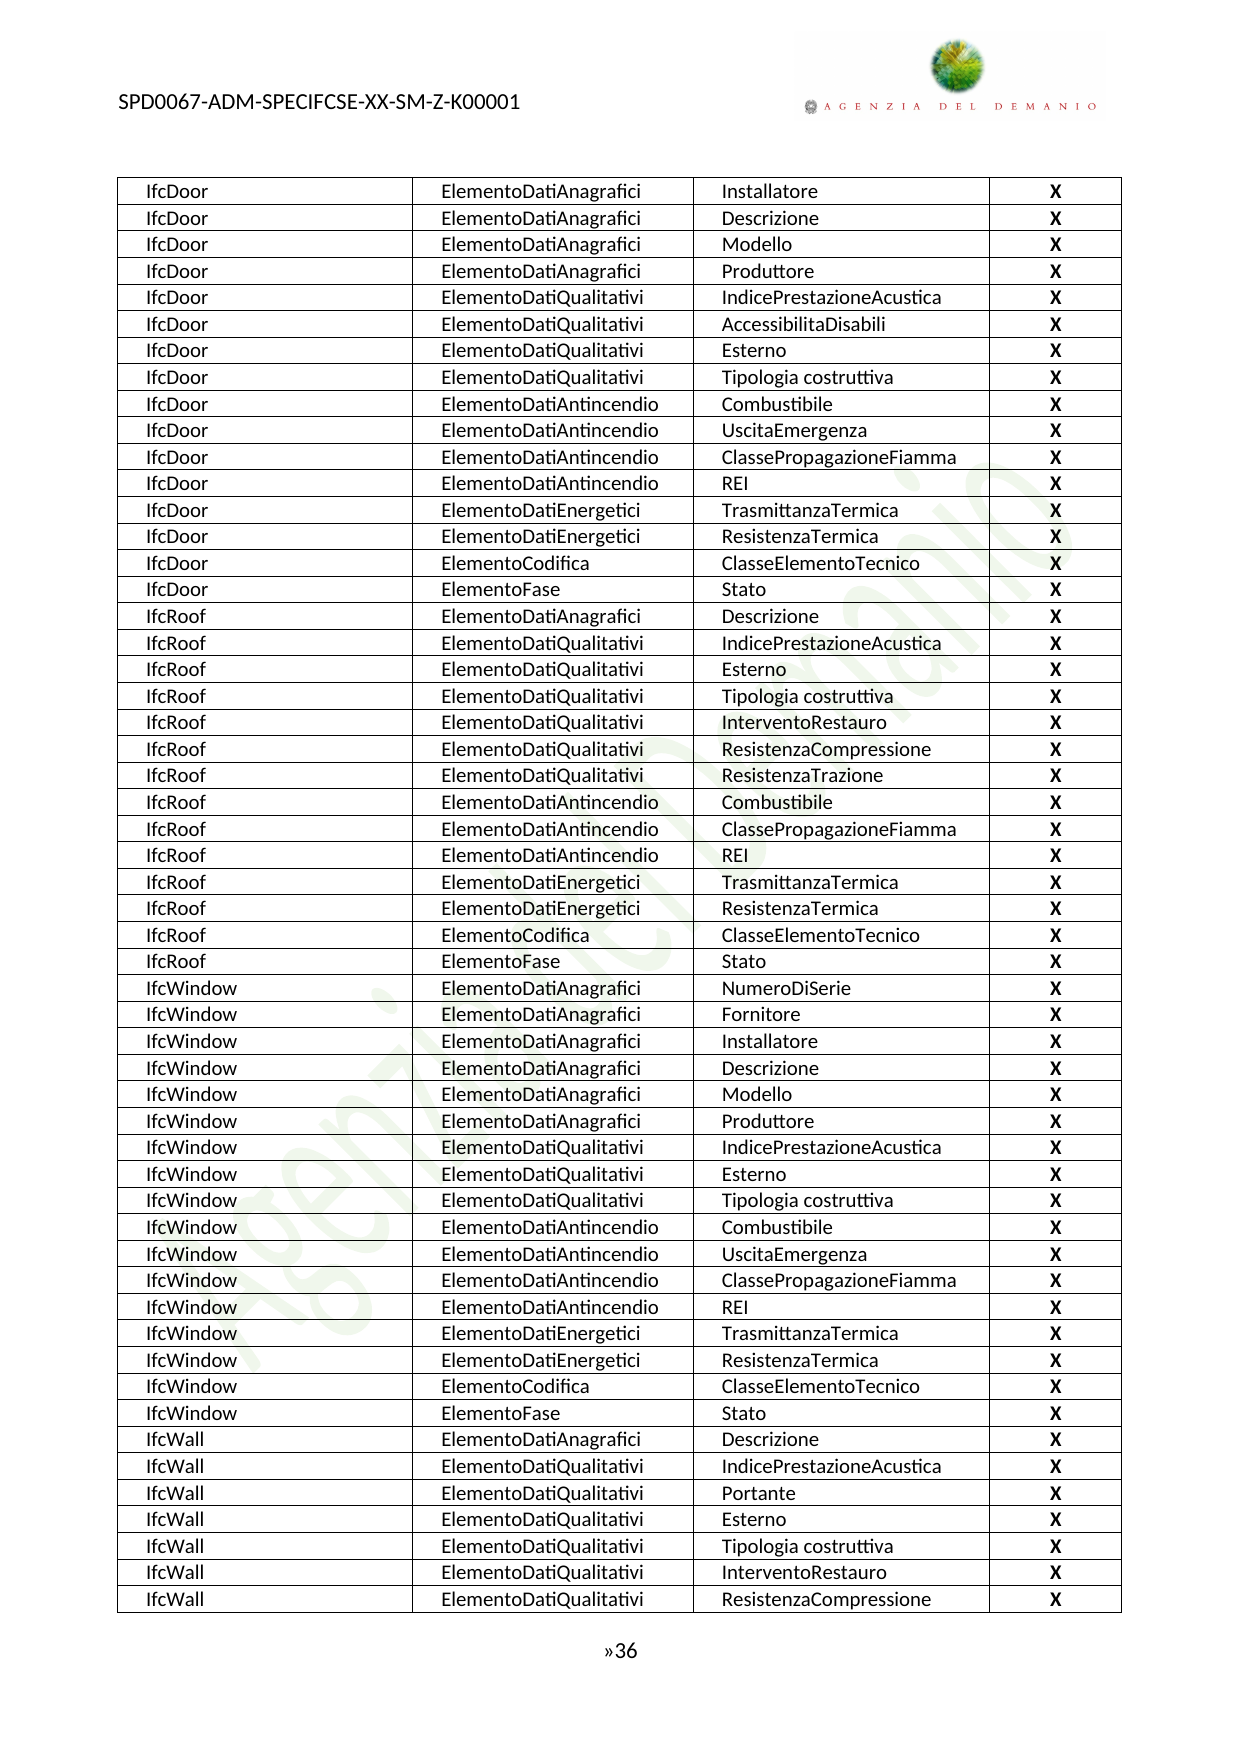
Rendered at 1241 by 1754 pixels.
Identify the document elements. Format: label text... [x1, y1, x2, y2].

table_cell IfcWindow [236, 1320, 412, 1346]
table_cell ElementoDatiQualitativi [413, 1560, 693, 1585]
table_cell Descrizione [694, 1055, 989, 1080]
table_cell [895, 603, 944, 629]
table_cell REI [709, 842, 749, 865]
table_cell X [990, 1400, 1121, 1426]
table_cell IfcWindow [118, 1081, 412, 1107]
table_cell ElementoDatiAnagrafici [424, 1081, 481, 1107]
table_cell [990, 478, 1024, 496]
table_cell X [990, 1533, 1121, 1558]
table_cell ElementoDatiAntincendio [413, 816, 599, 841]
table_cell ElementoDatiQualitativi [413, 1188, 693, 1213]
table_cell TrasmittanzaTermica [694, 497, 981, 522]
table_cell IfcDoor [118, 364, 412, 390]
table_cell IfcWall [118, 1533, 412, 1558]
table_cell IfcWall [118, 1506, 412, 1532]
table_cell ElementoDatiAntincendio [413, 444, 693, 469]
table_cell IfcRoof [118, 763, 412, 788]
table_cell ElementoDatiAnagrafici [413, 1427, 693, 1452]
table_cell Esterno [694, 338, 989, 363]
table_cell [656, 789, 693, 815]
table_cell ElementoDatiQualitativi [413, 1135, 448, 1160]
table_cell X [990, 311, 1121, 337]
table_cell Installatore [694, 1028, 989, 1054]
table_cell X [990, 816, 1121, 841]
table_cell [251, 1347, 412, 1372]
table_cell IfcRoof [118, 603, 412, 629]
table_cell IfcWindow [191, 1253, 211, 1266]
table_cell IfcWindow [347, 1267, 412, 1293]
table_cell Esterno [694, 1506, 989, 1532]
table_cell X [990, 417, 1121, 443]
table_cell ElementoDatiAnagrafici [663, 816, 693, 841]
table_cell [328, 1135, 371, 1160]
table_cell ElementoCodifica [557, 922, 600, 947]
table_cell ElementoDatiEnergetici [579, 895, 617, 920]
table_cell ElementoDatiQualitativi [413, 1480, 693, 1505]
table_cell ElementoDatiQualitativi [413, 1586, 693, 1612]
table_cell ElementoDatiAnagrafici [540, 1055, 693, 1080]
table_cell Tipologia costruttiva [783, 683, 830, 708]
table_cell IfcWindow [237, 1267, 297, 1293]
table_cell ResistenzaCompressione [694, 736, 727, 762]
table_cell IfcRoof [118, 656, 412, 682]
table_cell X [990, 1480, 1121, 1505]
table_cell X [990, 736, 1121, 762]
table_cell ElementoDatiEnergetici [413, 895, 535, 921]
table_cell X [990, 1427, 1121, 1452]
table_cell IfcDoor [118, 417, 412, 443]
table_cell ElementoDatiEnergetici [615, 895, 679, 921]
table_cell IndicePrestazioneAcustica [694, 630, 893, 655]
table_cell ElementoDatiQualitativi [413, 338, 693, 363]
table_cell [322, 1214, 374, 1237]
table_cell Descrizione [694, 603, 853, 629]
table_cell Esterno [694, 1161, 989, 1187]
table_cell ElementoDatiQualitativi [413, 630, 693, 655]
table_cell ElementoDatiAnagrafici [751, 789, 826, 815]
table_cell IfcWindow [118, 1188, 261, 1213]
table_cell ElementoDatiAnagrafici [413, 231, 693, 257]
table_cell IfcDoor [118, 258, 412, 283]
table_cell ElementoDatiAntincendio [413, 1267, 693, 1293]
table_cell [389, 1135, 412, 1158]
table_cell Tipologia costruttiva [694, 1188, 989, 1213]
table_cell ElementoDatiAnagrafici [610, 975, 693, 1001]
table_cell IfcWindow [118, 1374, 412, 1399]
table_cell ElementoDatiAnagrafici [437, 1108, 693, 1133]
table_cell ClassePropagazioneFiamma [694, 444, 989, 469]
table_cell Combustibile [694, 391, 989, 416]
table_cell ElementoDatiEnergetici [413, 869, 509, 894]
table_cell X [990, 1374, 1121, 1399]
table_cell IfcReinforcingBar [636, 789, 681, 815]
table_cell Produttore [741, 816, 766, 841]
table_cell [938, 603, 989, 629]
table_cell ElementoDatiEnergetici [601, 869, 652, 894]
table_cell ElementoFase [413, 1400, 693, 1426]
table_cell IfcWall [118, 1453, 412, 1479]
table_cell ResistenzaTermica [694, 524, 968, 549]
table_cell ElementoDatiAnagrafici [546, 975, 600, 1001]
table_cell NumeroDiSerie [694, 975, 989, 1001]
table_cell Fornitore [694, 1002, 989, 1027]
table_cell X [990, 364, 1121, 390]
table_cell IfcDoor [118, 550, 412, 576]
table_cell ElementoDatiEnergetici [413, 497, 693, 522]
table_cell ElementoDatiAnagrafici [413, 1002, 445, 1027]
table_cell X [1016, 577, 1121, 602]
table_cell IfcWindow [118, 1241, 179, 1266]
table_cell X [1066, 524, 1121, 549]
table_cell Tipologia costruttiva [824, 683, 886, 708]
table_cell X [990, 1188, 1121, 1213]
table_cell ClasseElementoTecnico [694, 1374, 989, 1399]
table_cell Combustibile [738, 789, 788, 815]
table_cell ResistenzaTrazione [760, 763, 989, 788]
table_cell ElementoDatiQualitativi [413, 285, 693, 310]
table_cell [296, 1162, 335, 1187]
table_cell IfcWindow [318, 1294, 358, 1319]
table_cell ElementoDatiAnagrafici [422, 1028, 494, 1054]
table_cell X [990, 763, 1121, 788]
table_cell InterventoRestauro [851, 710, 989, 735]
table_cell Stato [694, 577, 917, 602]
table_cell ResistenzaCompressione [694, 1586, 989, 1612]
table_cell Descrizione [694, 1427, 989, 1452]
table_cell ElementoCodifica [604, 922, 693, 947]
table_cell IfcWindow [260, 1241, 289, 1252]
table_cell ElementoDatiQualitativi [413, 1453, 693, 1479]
table_cell Tipologia costruttiva [694, 683, 773, 708]
table_cell ElementoFase [529, 949, 589, 974]
table_cell Tipologia costruttiva [694, 364, 989, 390]
table_cell Tipologia costruttiva [694, 1533, 989, 1558]
table_cell ElementoDatiAnagrafici [475, 1081, 693, 1107]
table_cell [940, 656, 989, 682]
table_cell IfcWindow [118, 1347, 251, 1372]
table_cell X [990, 630, 1121, 655]
table_cell IfcDoor [118, 577, 412, 602]
table_cell IfcWall [118, 1480, 412, 1505]
table_cell ClassePropagazioneFiamma [694, 1267, 989, 1293]
table_cell Combustibile [694, 1214, 989, 1240]
table_cell Produttore [694, 1108, 989, 1133]
table_cell ClasseElementoTecnico [945, 550, 989, 576]
table_cell ElementoCodifica [413, 922, 516, 947]
table_cell Portante [694, 1480, 989, 1505]
table_cell X [990, 1214, 1121, 1240]
table_cell X [990, 285, 1121, 310]
table_cell IfcWindow [291, 1267, 321, 1279]
table_cell X [990, 683, 1121, 708]
table_cell ElementoFase [413, 949, 526, 974]
table_cell [301, 1188, 325, 1202]
table_cell IfcWindow [118, 1294, 215, 1319]
table_cell X [990, 1002, 1121, 1027]
table_cell ResistenzaTrazione [712, 763, 749, 788]
table_cell [981, 479, 989, 496]
table_cell IfcWindow [118, 1320, 233, 1346]
table_cell TrasmittanzaTermica [694, 1320, 989, 1346]
table_cell ElementoFase [413, 577, 693, 602]
table_cell X [990, 178, 1121, 204]
table_cell REI [694, 470, 969, 496]
table_cell [350, 1135, 412, 1160]
table_cell [900, 656, 931, 681]
table_cell [334, 1161, 379, 1187]
table_cell ElementoDatiAntincendio [413, 417, 693, 443]
table_cell ElementoDatiAnagrafici [413, 205, 693, 230]
table_cell X [1013, 470, 1121, 496]
table_cell ElementoDatiAntincendio [594, 816, 687, 841]
table_cell IfcRoof [118, 630, 412, 655]
table_cell X [1046, 497, 1121, 522]
table_cell X [990, 1294, 1121, 1319]
table_cell X [990, 1586, 1121, 1612]
table_cell IfcRoof [118, 895, 412, 921]
table_cell Modello [694, 1081, 989, 1107]
table_cell [913, 577, 978, 602]
table_cell IfcWall [118, 1560, 412, 1585]
table_cell X [990, 975, 1121, 1001]
table_cell X [990, 1135, 1121, 1160]
table_cell X [990, 895, 1121, 921]
table_cell IfcDoor [118, 178, 412, 204]
table_cell X [990, 1560, 1121, 1585]
table_cell ResistenzaTermica [694, 895, 989, 921]
table_cell X [990, 1028, 1121, 1054]
table_cell ElementoDatiEnergetici [413, 524, 693, 549]
table_cell UscitaEmergenza [694, 417, 989, 443]
table_cell X [990, 1320, 1121, 1346]
table_cell IndicePrestazioneAcustica [923, 630, 970, 655]
table_cell ElementoDatiAnagrafici [413, 975, 551, 1001]
table_cell ElementoFase [584, 949, 693, 974]
table_cell IfcWindow [242, 1300, 287, 1319]
table_cell [390, 1068, 408, 1080]
table_cell Installatore [694, 178, 989, 204]
table_cell IndicePrestazioneAcustica [965, 630, 989, 655]
table_cell ElementoDatiAntincendio [413, 789, 661, 815]
table_cell ElementoDatiQualitativi [468, 1135, 693, 1160]
table_cell IfcDoor [118, 231, 412, 257]
table_cell ElementoDatiQualitativi [413, 1533, 693, 1558]
table_cell X [990, 922, 1121, 947]
table_cell ElementoDatiAnagrafici [413, 258, 693, 283]
table_cell ElementoDatiAnagrafici [415, 1161, 446, 1186]
table_cell IfcDoor [118, 470, 412, 496]
table_cell X [990, 869, 1121, 894]
table_cell ElementoDatiEnergetici [504, 869, 570, 894]
table_cell UscitaEmergenza [694, 1241, 989, 1266]
table_cell IfcDoor [118, 205, 412, 230]
table_cell [990, 497, 1048, 522]
table_cell X [990, 1453, 1121, 1479]
table_cell IfcRoof [118, 683, 412, 708]
table_cell IfcWindow [118, 1002, 412, 1027]
table_cell X [990, 391, 1121, 416]
table_cell IfcWindow [195, 1267, 244, 1293]
table_cell X [990, 258, 1121, 283]
table_cell InterventoRestauro [694, 710, 800, 735]
table_cell [963, 524, 989, 549]
table_cell ElementoDatiQualitativi [413, 1161, 693, 1187]
table_cell X [990, 1267, 1121, 1293]
table_cell ElementoDatiQualitativi [413, 763, 634, 788]
table_cell IfcWindow [118, 1108, 338, 1133]
table_cell Descrizione [694, 205, 989, 230]
table_cell ElementoDatiQualitativi [413, 683, 693, 708]
table_cell ElementoDatiAnagrafici [449, 1055, 493, 1080]
table_cell X [990, 1161, 1121, 1187]
table_cell IfcWindow [118, 1161, 285, 1187]
table_cell X [990, 842, 1121, 868]
table_cell ElementoDatiEnergetici [646, 869, 693, 894]
table_cell IndicePrestazioneAcustica [694, 1135, 989, 1160]
table_cell X [1002, 524, 1056, 549]
table_cell ElementoDatiAntincendio [413, 842, 626, 868]
table_cell ClassePropagazioneFiamma [694, 816, 749, 841]
table_cell Produttore [694, 258, 989, 283]
table_cell IfcReinforcingBar [563, 791, 592, 815]
table_cell ElementoDatiAntincendio [413, 1294, 693, 1319]
table_cell [248, 1214, 288, 1240]
table_cell ElementoCodifica [527, 932, 562, 947]
table_cell ElementoDatiQualitativi [413, 736, 653, 762]
table_cell IfcRoof [118, 816, 412, 841]
table_cell IfcWindow [198, 1241, 277, 1266]
table_cell IfcDoor [118, 524, 412, 549]
table_cell X [990, 444, 1121, 469]
table_cell X [990, 1108, 1121, 1133]
table_cell [811, 656, 860, 682]
table_cell IfcWindow [118, 1214, 242, 1240]
table_cell [694, 848, 714, 868]
table_cell [973, 577, 989, 593]
table_cell IfcWindow [118, 1135, 352, 1160]
table_cell IfcRoof [118, 949, 412, 974]
table_cell X [990, 949, 1121, 974]
table_cell [657, 736, 693, 750]
table_cell IfcWindow [276, 1294, 316, 1319]
table_cell IfcRoof [118, 922, 412, 947]
table_cell Combustibile [815, 789, 989, 815]
table_cell REI [694, 1294, 989, 1319]
table_cell IfcDoor [118, 311, 412, 337]
table_cell IfcWindow [322, 1281, 355, 1293]
table_cell ClasseElementoTecnico [694, 922, 989, 947]
table_cell ElementoFase [413, 1141, 432, 1160]
table_cell [380, 1108, 412, 1133]
table_cell InterventoRestauro [795, 710, 857, 735]
table_cell ElementoFase [436, 1135, 491, 1160]
table_cell ElementoDatiQualitativi [413, 710, 693, 735]
table_cell ClassePropagazioneFiamma [757, 816, 989, 841]
table_cell ElementoDatiQualitativi [413, 311, 693, 337]
table_cell X [990, 338, 1121, 363]
table_cell X [990, 1241, 1121, 1266]
table_cell [760, 842, 989, 868]
table_cell [282, 1147, 332, 1160]
table_cell ElementoDatiAnagrafici [518, 1028, 693, 1054]
table_cell AccessibilitaDisabili [694, 311, 989, 337]
table_cell ResistenzaCompressione [732, 736, 771, 762]
table_cell IfcDoor [118, 444, 412, 469]
table_cell [373, 1161, 412, 1187]
table_cell ElementoDatiEnergetici [578, 880, 615, 894]
table_cell [271, 1188, 302, 1213]
table_cell IfcWindow [214, 1294, 239, 1308]
table_cell IndicePrestazioneAcustica [694, 285, 989, 310]
table_cell IfcWall [118, 1427, 412, 1452]
table_cell IfcWindow [291, 1241, 412, 1266]
table_cell Modello [694, 231, 989, 257]
table_cell ClasseElementoTecnico [909, 552, 952, 576]
table_cell IfcRoof [118, 710, 412, 735]
table_cell ResistenzaCompressione [774, 736, 827, 762]
table_cell Stato [694, 1400, 989, 1426]
table_cell ResistenzaCompressione [821, 736, 989, 762]
table_cell X [990, 533, 1007, 549]
table_cell Esterno [694, 656, 803, 682]
table_cell X [990, 603, 1121, 629]
table_cell ElementoDatiAnagrafici [575, 816, 618, 841]
table_cell [323, 1188, 405, 1213]
table_cell ElementoDatiQualitativi [413, 656, 693, 682]
table_cell IfcWindow [118, 1267, 197, 1293]
table_cell X [990, 710, 1121, 735]
table_cell [281, 1161, 353, 1187]
table_cell IfcDoor [118, 497, 412, 522]
table_cell ResistenzaTermica [694, 1347, 989, 1372]
table_cell ElementoDatiAntincendio [413, 1241, 693, 1266]
table_cell X [990, 1506, 1121, 1532]
table_cell InterventoRestauro [694, 1560, 989, 1585]
table_cell IfcWindow [118, 1055, 386, 1080]
table_cell IfcWindow [118, 975, 412, 1001]
table_cell ElementoDatiAnagrafici [413, 603, 693, 629]
table_cell IfcDoor [118, 338, 412, 363]
table_cell ElementoDatiEnergetici [413, 1320, 693, 1346]
table_cell ElementoDatiAnagrafici [719, 789, 756, 815]
table_cell ElementoCodifica [413, 1374, 693, 1399]
table_cell IfcRoof [118, 842, 412, 868]
table_cell Combustibile [694, 789, 739, 815]
table_cell [413, 1108, 435, 1133]
table_cell X [990, 1081, 1121, 1107]
table_cell ElementoCodifica [413, 550, 693, 576]
table_cell X [990, 1055, 1121, 1080]
table_cell [348, 1113, 386, 1133]
table_cell [990, 577, 1021, 602]
table_cell X [990, 656, 1121, 682]
table_cell IfcDoor [118, 391, 412, 416]
table_cell ElementoDatiAnagrafici [413, 178, 693, 204]
table_cell IndicePrestazioneAcustica [694, 1453, 989, 1479]
table_cell ElementoDatiAntincendio [413, 470, 693, 496]
table_cell ElementoDatiAntincendio [413, 1214, 693, 1240]
table_cell X [990, 1347, 1121, 1372]
table_cell ElementoDatiQualitativi [601, 842, 644, 868]
table_cell ElementoDatiAnagrafici [413, 1055, 454, 1080]
table_cell Stato [694, 949, 989, 974]
table_cell ElementoDatiQualitativi [638, 763, 693, 788]
table_cell X [990, 789, 1121, 815]
table_cell TrasmittanzaTermica [694, 869, 989, 894]
table_cell ElementoDatiQualitativi [413, 364, 693, 390]
table_cell IfcRoof [118, 789, 412, 815]
table_cell IfcWindow [369, 1294, 412, 1319]
table_cell IfcWindow [118, 1028, 412, 1054]
table_cell IfcWall [118, 1586, 412, 1612]
table_cell [286, 1214, 332, 1240]
table_cell X [990, 231, 1121, 257]
table_cell ElementoDatiEnergetici [530, 895, 577, 921]
table_cell [858, 603, 898, 629]
table_cell [354, 1161, 398, 1187]
table_cell IfcDoor [118, 285, 412, 310]
table_cell IndicePrestazioneAcustica [900, 636, 928, 655]
table_cell ElementoDatiAntincendio [413, 391, 693, 416]
table_cell IfcRoof [118, 736, 412, 762]
table_cell IfcRoof [118, 869, 412, 894]
table_cell ElementoDatiEnergetici [672, 895, 693, 916]
table_cell ElementoDatiEnergetici [413, 1347, 693, 1372]
table_cell Combustibile [771, 789, 810, 800]
table_cell X [990, 550, 1121, 576]
table_cell ElementoDatiQualitativi [413, 1506, 693, 1532]
table_cell [854, 656, 898, 682]
table_cell ResistenzaTrazione [694, 768, 717, 788]
table_cell [387, 1214, 412, 1240]
table_cell IfcWindow [118, 1400, 412, 1426]
table_cell Tipologia costruttiva [881, 683, 989, 708]
table_cell ElementoDatiAnagrafici [498, 1055, 528, 1080]
table_cell ElementoDatiAntincendio [620, 842, 693, 868]
table_cell ElementoDatiAnagrafici [457, 1004, 496, 1027]
table_cell ElementoDatiAnagrafici [491, 1002, 693, 1027]
table_cell X [990, 205, 1121, 230]
table_cell ClasseElementoTecnico [694, 550, 897, 576]
